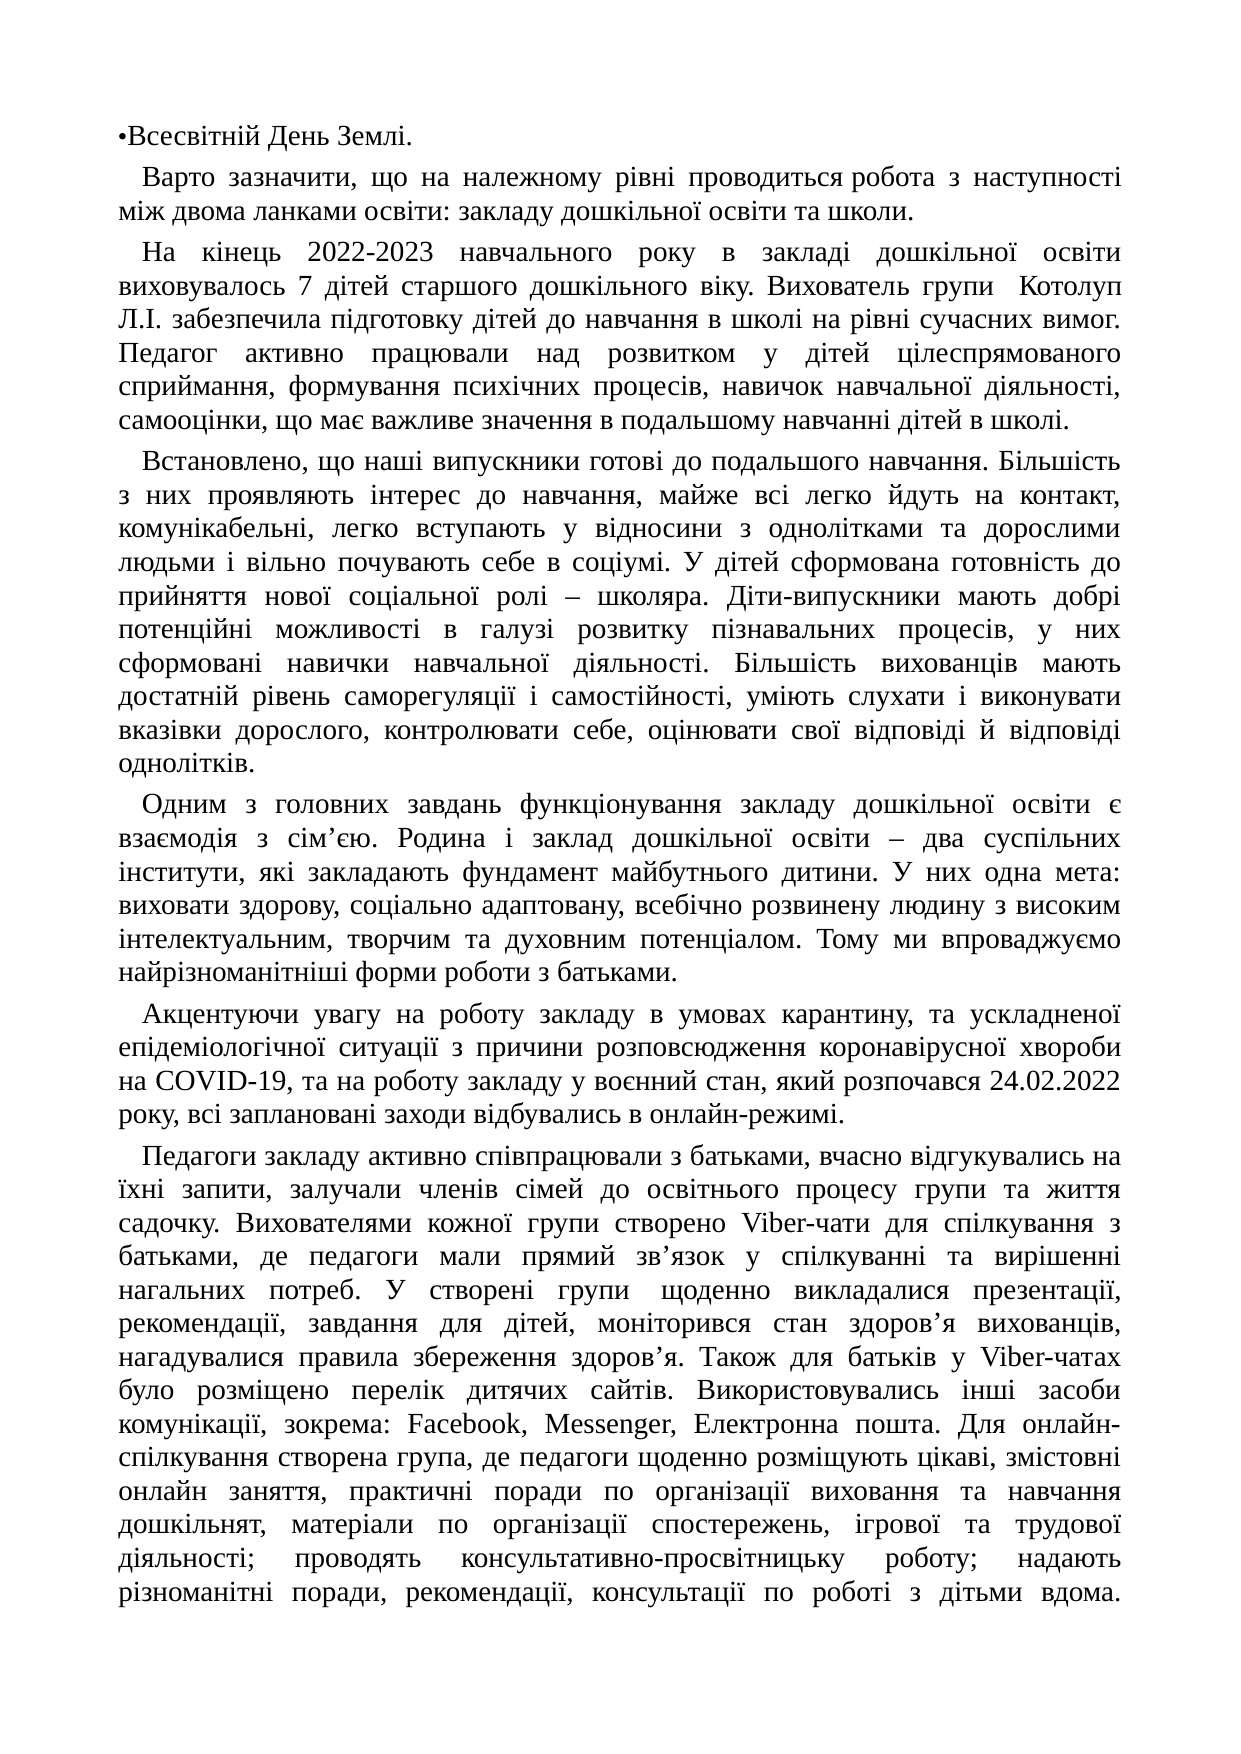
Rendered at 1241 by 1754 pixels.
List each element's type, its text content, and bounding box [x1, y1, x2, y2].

text Акцентуючи увагу на роботу закладу в умовах карантину, та ускладненої епідеміологічної ситуації з причини розповсюдження коронавірусної хвороби на COVID-19, та на роботу закладу у воєнний стан, який розпочався 24.02.2022 року, всі заплановані заходи відбувались в онлайн-режимі. [118, 996, 1122, 1130]
text Одним з головних завдань функціонування закладу дошкільної освіти є взаємодія з сім’єю. Родина і заклад дошкільної освіти – два суспільних інститути, які закладають фундамент майбутнього дитини. У них одна мета: виховати здорову, соціально адаптовану, всебічно розвинену людину з високим інтелектуальним, творчим та духовним потенціалом. Тому ми впроваджуємо найрізноманітніші форми роботи з батьками. [118, 787, 1122, 988]
text Варто зазначити, що на належному рівні проводиться робота з наступності між двома ланками освіти: закладу дошкільної освіти та школи. [118, 159, 1122, 227]
text Встановлено, що наші випускники готові до подальшого навчання. Більшість з них проявляють інтерес до навчання, майже всі легко йдуть на контакт, комунікабельні, легко вступають у відносини з однолітками та дорослими людьми і вільно почувають себе в соціумі. У дітей сформована готовність до прийняття нової соціальної ролі – школяра. Діти-випускники мають добрі потенційні можливості в галузі розвитку пізнавальних процесів, у них сформовані навички навчальної діяльності. Більшість вихованців мають достатній рівень саморегуляції і самостійності, уміють слухати і виконувати вказівки дорослого, контролювати себе, оцінювати свої відповіді й відповіді однолітків. [118, 443, 1122, 779]
text Педагоги закладу активно співпрацювали з батьками, вчасно відгукувались на їхні запити, залучали членів сімей до освітнього процесу групи та життя садочку. Вихователями кожної групи створено Viber-чати для спілкування з батьками, де педагоги мали прямий зв’язок у спілкуванні та вирішенні нагальних потреб. У створені групи щоденно викладалися презентації, рекомендації, завдання для дітей, моніторився стан здоров’я вихованців, нагадувалися правила збереження здоров’я. Також для батьків у Viber-чатах було розміщено перелік дитячих сайтів. Використовувались інші засоби комунікації, зокрема: Facebook, Messenger, Електронна пошта. Для онлайн-спілкування створена група, де педагоги щоденно розміщують цікаві, змістовні онлайн заняття, практичні поради по організації виховання та навчання дошкільнят, матеріали по організації спостережень, ігрової та трудової діяльності; проводять консультативно-просвітницьку роботу; надають різноманітні поради, рекомендації, консультації по роботі з дітьми вдома. [118, 1138, 1122, 1607]
list Всесвітній День Землі. [118, 118, 1122, 152]
text На кінець 2022-2023 навчального року в закладі дошкільної освіти виховувалось 7 дітей старшого дошкільного віку. Вихователь групи Котолуп Л.І. забезпечила підготовку дітей до навчання в школі на рівні сучасних вимог. Педагог активно працювали над розвитком у дітей цілеспрямованого сприймання, формування психічних процесів, навичок навчальної діяльності, самооцінки, що має важливе значення в подальшому навчанні дітей в школі. [118, 234, 1122, 436]
